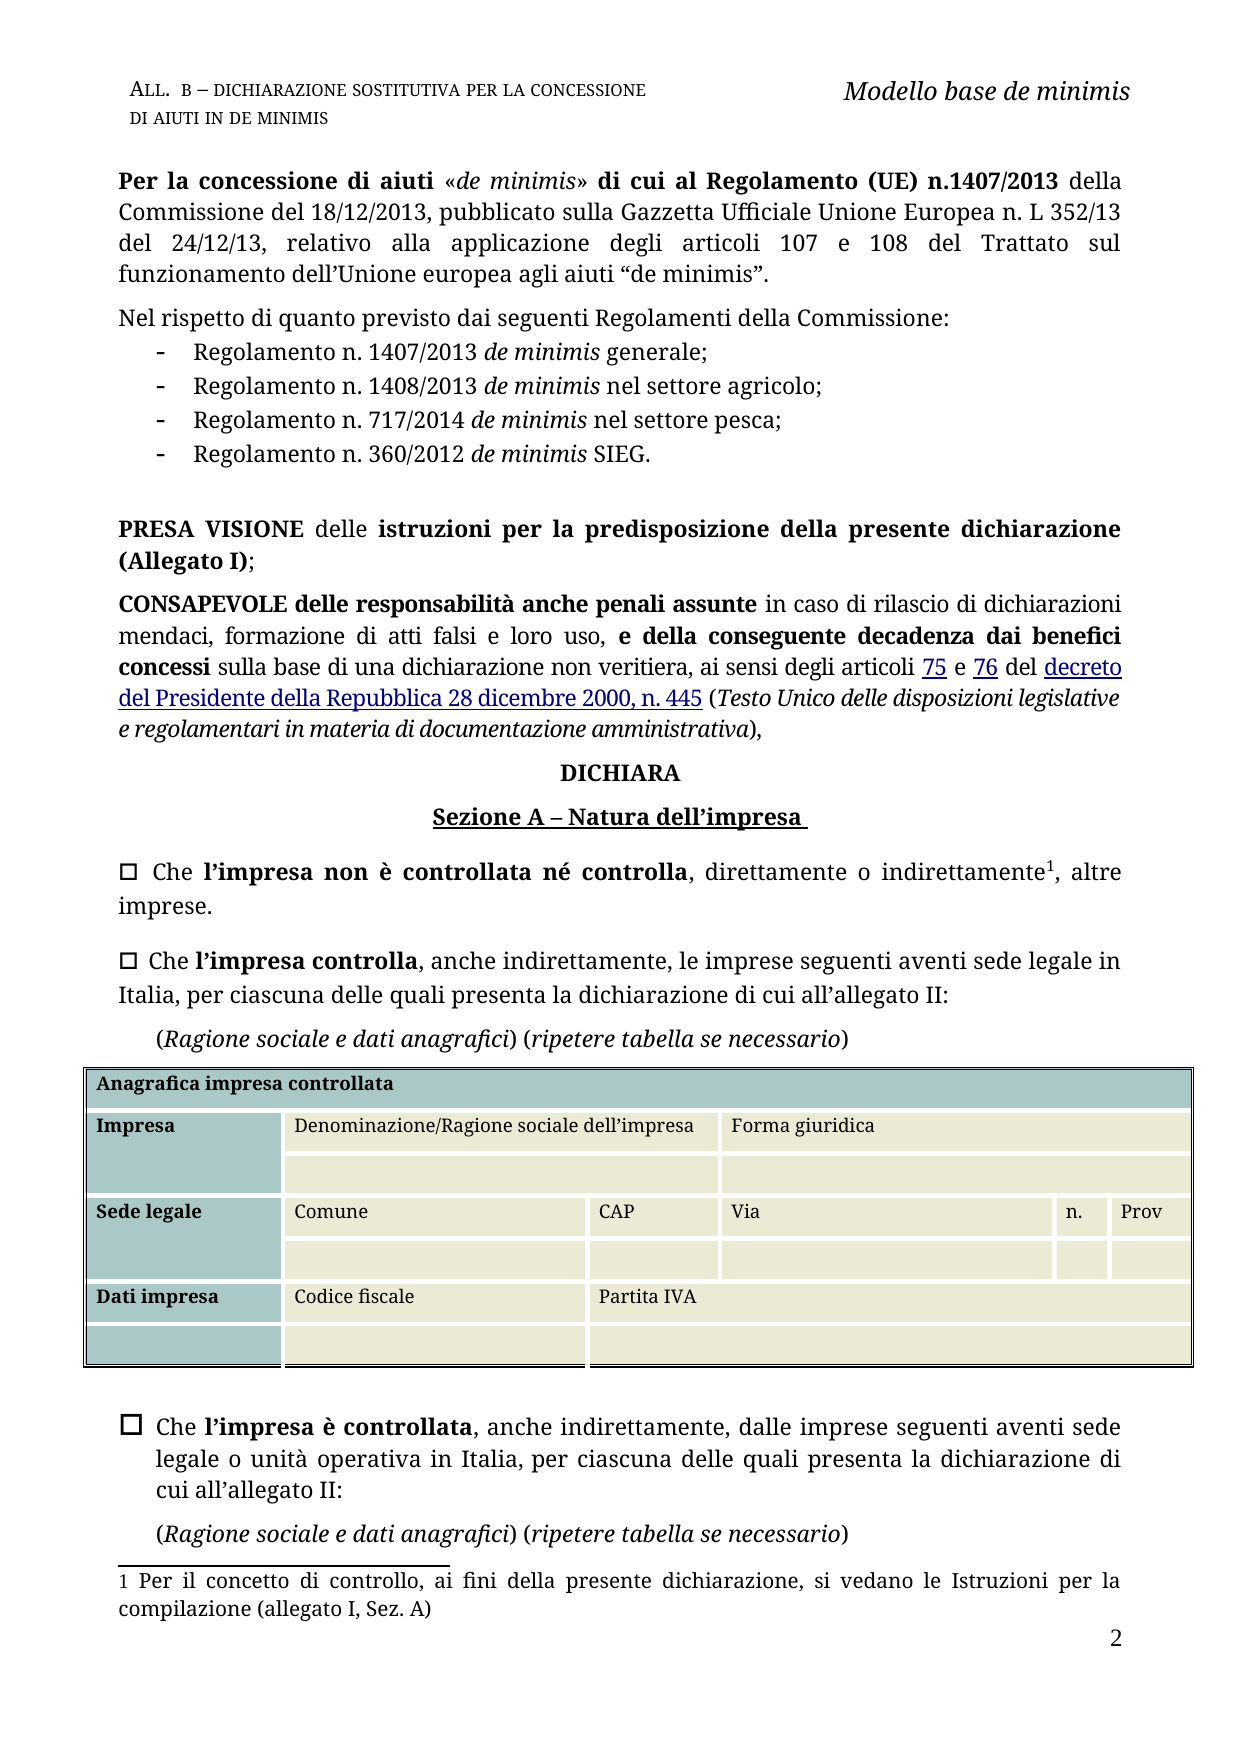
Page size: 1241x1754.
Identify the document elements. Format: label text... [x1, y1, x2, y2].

text Sezione A – Natura dell’impresa [118, 801, 1122, 832]
table_cell Forma giuridica [722, 1113, 1191, 1151]
text (Ragione sociale e dati anagrafici) (ripetere tabella se necessario) [156, 1517, 1122, 1549]
list Regolamento n. 360/2012 de minimis SIEG. [156, 436, 1122, 470]
table_cell Partita IVA [590, 1284, 1191, 1322]
table_cell [722, 1156, 1191, 1193]
table_cell Dati impresa [87, 1284, 281, 1322]
text DICHIARA [118, 757, 1122, 788]
table_header Anagrafica impresa controllata [87, 1070, 1191, 1108]
table_cell Via [722, 1198, 1052, 1236]
table_cell Codice fiscale [285, 1284, 585, 1322]
table_cell Prov [1112, 1198, 1191, 1236]
table_cell CAP [590, 1198, 718, 1236]
table_cell [590, 1241, 718, 1279]
list Regolamento n. 1408/2013 de minimis nel settore agricolo; [156, 367, 1122, 402]
list Regolamento n. 1407/2013 de minimis generale; [156, 333, 1122, 367]
table_cell [1057, 1241, 1107, 1279]
text Per il concetto di controllo, ai fini della presente dichiarazione, si vedano le Istruzioni per la compilazione (allegato I, Sez. A) [118, 1566, 1122, 1623]
text PRESA VISIONE delle istruzioni per la predisposizione della presente dichiarazione (Allegato I); [118, 513, 1122, 576]
table_cell Comune [285, 1198, 585, 1236]
table_cell [590, 1326, 1191, 1364]
table_cell Sede legale [87, 1198, 281, 1279]
text CONSAPEVOLE delle responsabilità anche penali assunte in caso di rilascio di dichiarazioni mendaci, formazione di atti falsi e loro uso, e della conseguente decadenza dai benefici concessi sulla base di una dichiarazione non veritiera, ai sensi degli articoli 75 e 76 del decreto del Presidente della Repubblica 28 dicembre 2000, n. 445 (Testo Unico delle disposizioni legislative e regolamentari in materia di documentazione amministrativa), [118, 588, 1122, 745]
text  Che l’impresa controlla, anche indirettamente, le imprese seguenti aventi sede legale in Italia, per ciascuna delle quali presenta la dichiarazione di cui all’allegato II: [118, 934, 1122, 1011]
table_cell [87, 1326, 281, 1364]
text Nel rispetto di quanto previsto dai seguenti Regolamenti della Commissione: [118, 302, 1122, 333]
list Che l’impresa è controllata, anche indirettamente, dalle imprese seguenti aventi sede legale o unità operativa in Italia, per ciascuna delle quali presenta la dichiarazione di cui all’allegato II: [118, 1411, 1122, 1505]
list Regolamento n. 717/2014 de minimis nel settore pesca; [156, 402, 1122, 436]
table_cell Impresa [87, 1113, 281, 1193]
table_cell [285, 1241, 585, 1279]
table_cell [722, 1241, 1052, 1279]
table_cell n. [1057, 1198, 1107, 1236]
table_cell [285, 1326, 585, 1364]
text  Che l’impresa non è controllata né controlla, direttamente o indirettamente, altre imprese. [118, 845, 1122, 921]
table_cell [1112, 1241, 1191, 1279]
table_cell Denominazione/Ragione sociale dell’impresa [285, 1113, 718, 1151]
text (Ragione sociale e dati anagrafici) (ripetere tabella se necessario) [156, 1023, 1122, 1054]
text Per la concessione di aiuti «de minimis» di cui al Regolamento (UE) n.1407/2013 della Commissione del 18/12/2013, pubblicato sulla Gazzetta Ufficiale Unione Europea n. L 352/13 del 24/12/13, relativo alla applicazione degli articoli 107 e 108 del Trattato sul funzionamento dell’Unione europea agli aiuti “de minimis”. [118, 165, 1122, 290]
table_cell [285, 1156, 718, 1193]
